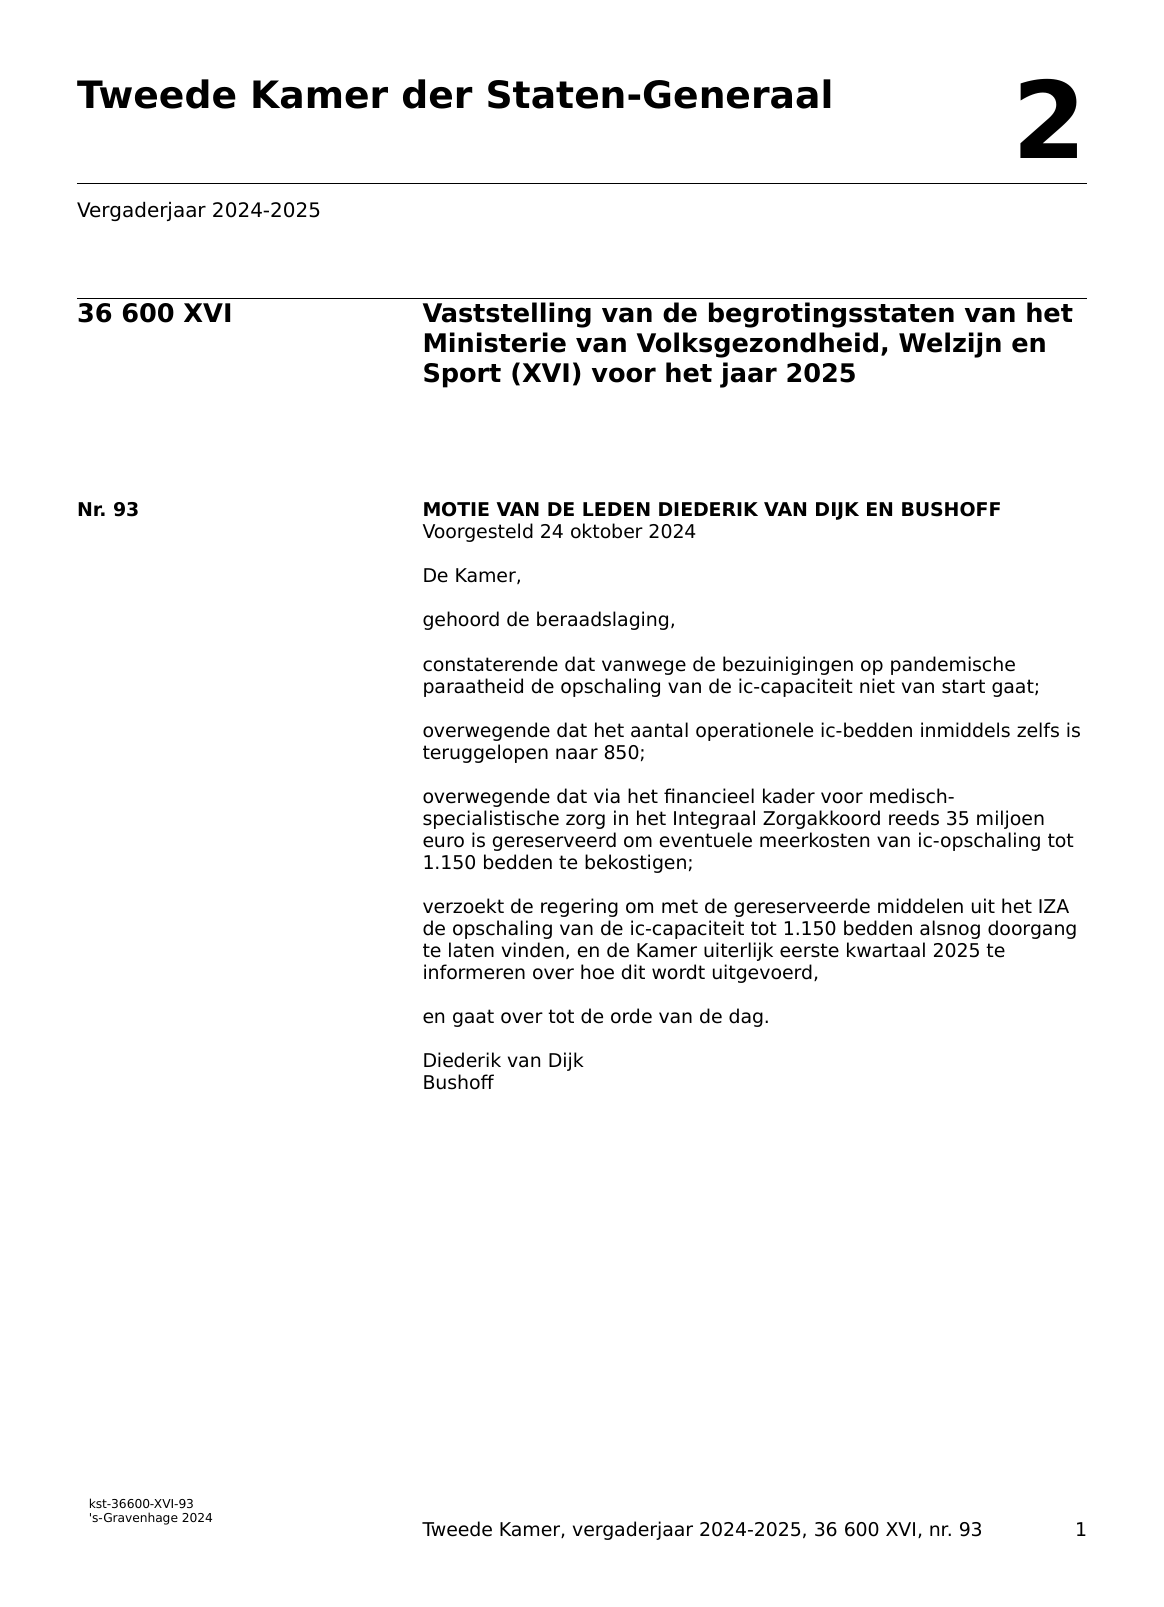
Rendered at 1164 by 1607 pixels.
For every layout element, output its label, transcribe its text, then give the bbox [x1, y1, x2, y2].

text overwegende dat het aantal operationele ic-bedden inmiddels zelfs is teruggelopen naar 850; [422, 720, 1087, 764]
text constaterende dat vanwege de bezuinigingen op pandemische paraatheid de opschaling van de ic-capaciteit niet van start gaat; [422, 653, 1087, 697]
text gehoord de beraadslaging, [422, 609, 1087, 631]
table_cell Vergaderjaar 2024-2025 [77, 184, 1087, 298]
subtitle 36 600 XVI Vaststelling van de begrotingsstaten van het Ministerie van Volksgezondheid, Welzijn en Sport (XVI) voor het jaar 2025 [77, 299, 1087, 388]
text Voorgesteld 24 oktober 2024 [422, 521, 1087, 543]
table_header Tweede Kamer der Staten-Generaal [77, 59, 886, 183]
subtitle Nr. 93 MOTIE VAN DE LEDEN DIEDERIK VAN DIJK EN BUSHOFF [77, 499, 1087, 521]
text De Kamer, [422, 565, 1087, 587]
text verzoekt de regering om met de gereserveerde middelen uit het IZA de opschaling van de ic-capaciteit tot 1.150 bedden alsnog doorgang te laten vinden, en de Kamer uiterlijk eerste kwartaal 2025 te informeren over hoe dit wordt uitgevoerd, [422, 896, 1087, 984]
text overwegende dat via het financieel kader voor medisch-specialistische zorg in het Integraal Zorgakkoord reeds 35 miljoen euro is gereserveerd om eventuele meerkosten van ic-opschaling tot 1.150 bedden te bekostigen; [422, 786, 1087, 874]
text 's-Gravenhage 2024 [88, 1511, 323, 1525]
table_header 2 [886, 59, 1087, 183]
text Bushoff [422, 1072, 1087, 1094]
text Diederik van Dijk [422, 1050, 1087, 1072]
text kst-36600-XVI-93 [88, 1497, 323, 1511]
text en gaat over tot de orde van de dag. [422, 1006, 1087, 1028]
